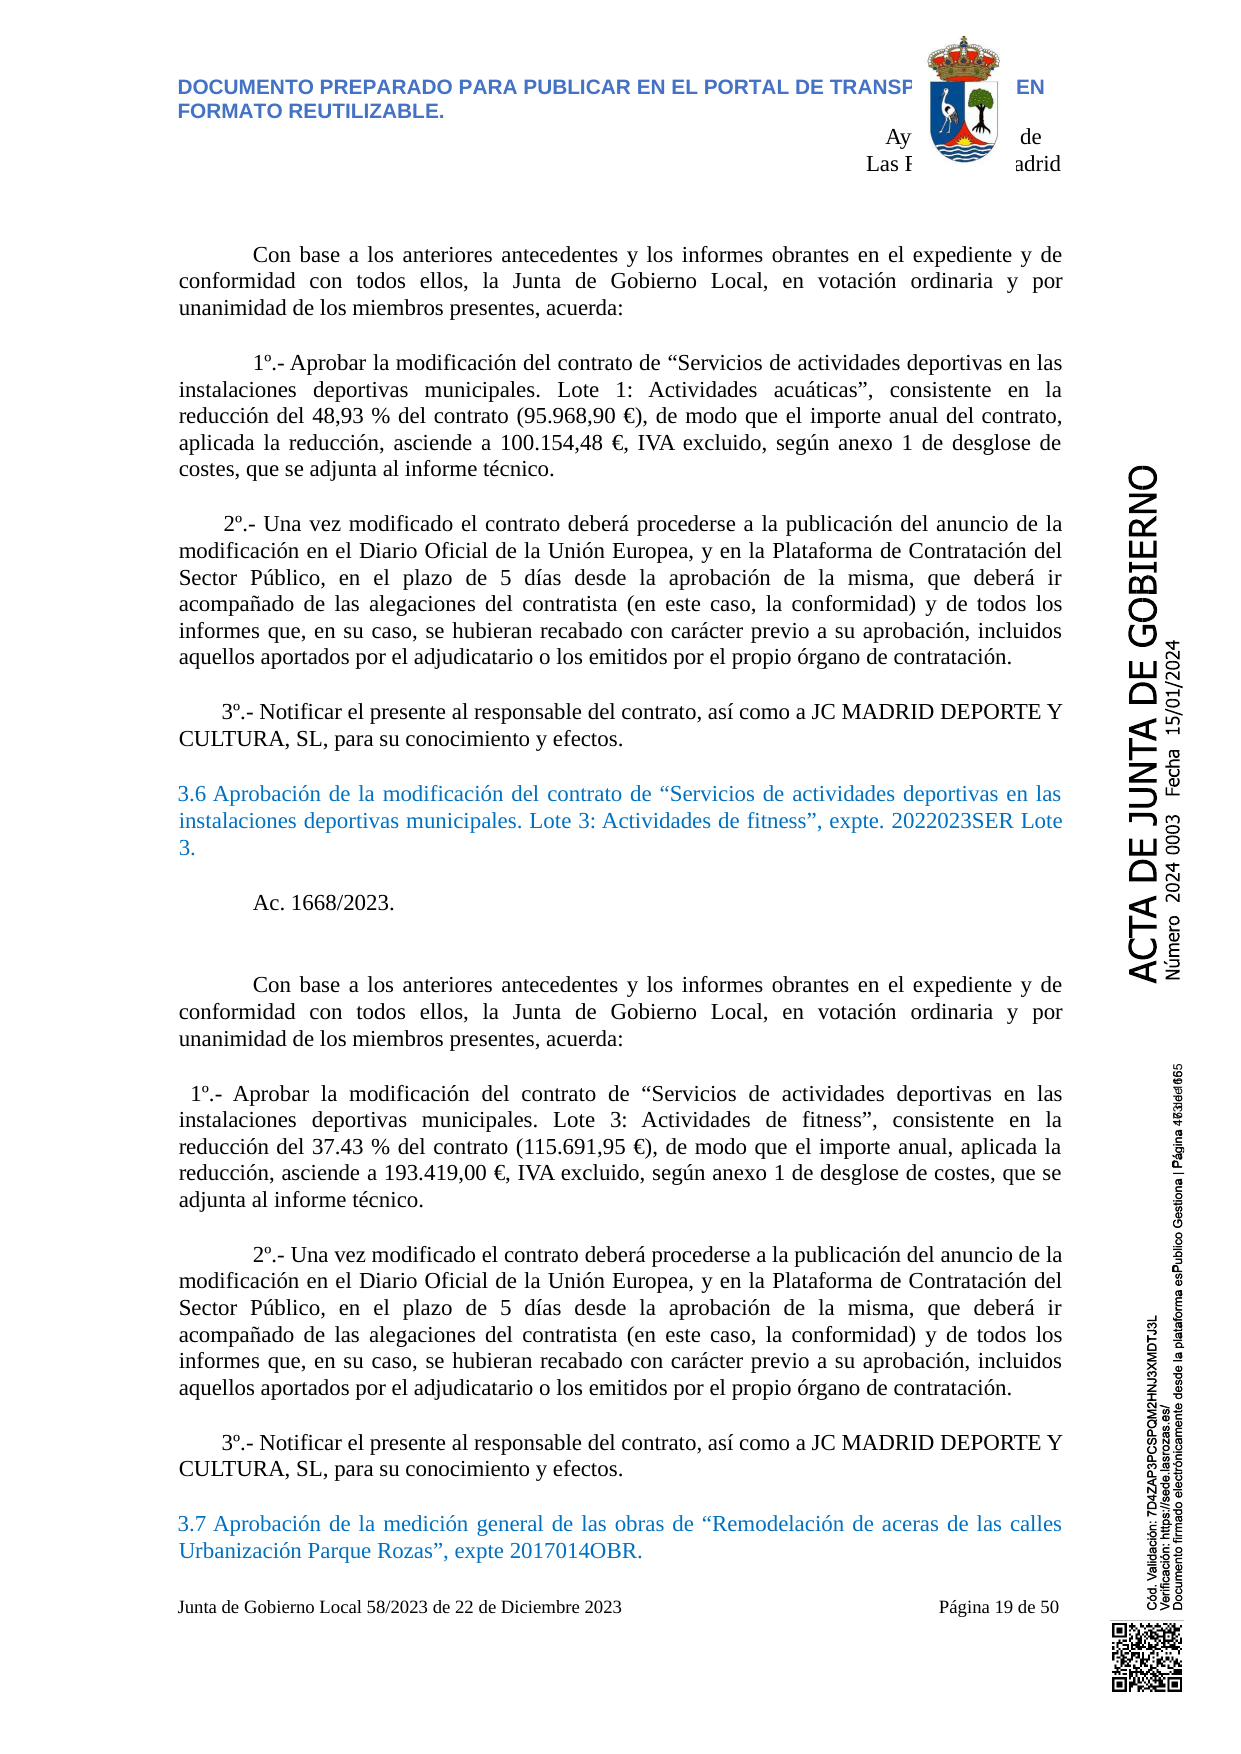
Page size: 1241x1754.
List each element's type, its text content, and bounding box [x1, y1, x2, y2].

text 2º.- Una vez modificado el contrato deberá procederse a la publicación del anuncio de la modificación en el Diario Oficial de la Unión Europea, y en la Plataforma de Contratación del Sector Público, en el plazo de 5 días desde la aprobación de la misma, que deberá ir acompañado de las alegaciones del contratista (en este caso, la conformidad) y de todos los informes que, en su caso, se hubieran recabado con carácter previo a su aprobación, incluidos aquellos aportados por el adjudicatario o los emitidos por el propio órgano de contratación. [178, 510, 1064, 669]
text Con base a los anteriores antecedentes y los informes obrantes en el expediente y de conformidad con todos ellos, la Junta de Gobierno Local, en votación ordinaria y por unanimidad de los miembros presentes, acuerda: [178, 241, 1064, 321]
text 3º.- Notificar el presente al responsable del contrato, así como a JC MADRID DEPORTE Y CULTURA, SL, para su conocimiento y efectos. [178, 698, 1064, 751]
text 3º.- Notificar el presente al responsable del contrato, así como a JC MADRID DEPORTE Y CULTURA, SL, para su conocimiento y efectos. [178, 1429, 1064, 1482]
text 2º.- Una vez modificado el contrato deberá procederse a la publicación del anuncio de la modificación en el Diario Oficial de la Unión Europea, y en la Plataforma de Contratación del Sector Público, en el plazo de 5 días desde la aprobación de la misma, que deberá ir acompañado de las alegaciones del contratista (en este caso, la conformidad) y de todos los informes que, en su caso, se hubieran recabado con carácter previo a su aprobación, incluidos aquellos aportados por el adjudicatario o los emitidos por el propio órgano de contratación. [178, 1241, 1064, 1400]
text 3.7 Aprobación de la medición general de las obras de “Remodelación de aceras de las calles Urbanización Parque Rozas”, expte 2017014OBR. [177, 1510, 1064, 1563]
text 3.6 Aprobación de la modificación del contrato de “Servicios de actividades deportivas en las instalaciones deportivas municipales. Lote 3: Actividades de fitness”, expte. 2022023SER Lote 3. [177, 780, 1064, 860]
text 1º.- Aprobar la modificación del contrato de “Servicios de actividades deportivas en las instalaciones deportivas municipales. Lote 1: Actividades acuáticas”, consistente en la reducción del 48,93 % del contrato (95.968,90 €), de modo que el importe anual del contrato, aplicada la reducción, asciende a 100.154,48 €, IVA excluido, según anexo 1 de desglose de costes, que se adjunta al informe técnico. [178, 349, 1064, 482]
text Ac. 1668/2023. [178, 889, 1064, 915]
text 1º.- Aprobar la modificación del contrato de “Servicios de actividades deportivas en las instalaciones deportivas municipales. Lote 3: Actividades de fitness”, consistente en la reducción del 37.43 % del contrato (115.691,95 €), de modo que el importe anual, aplicada la reducción, asciende a 193.419,00 €, IVA excluido, según anexo 1 de desglose de costes, que se adjunta al informe técnico. [178, 1080, 1064, 1212]
text Con base a los anteriores antecedentes y los informes obrantes en el expediente y de conformidad con todos ellos, la Junta de Gobierno Local, en votación ordinaria y por unanimidad de los miembros presentes, acuerda: [178, 972, 1064, 1051]
